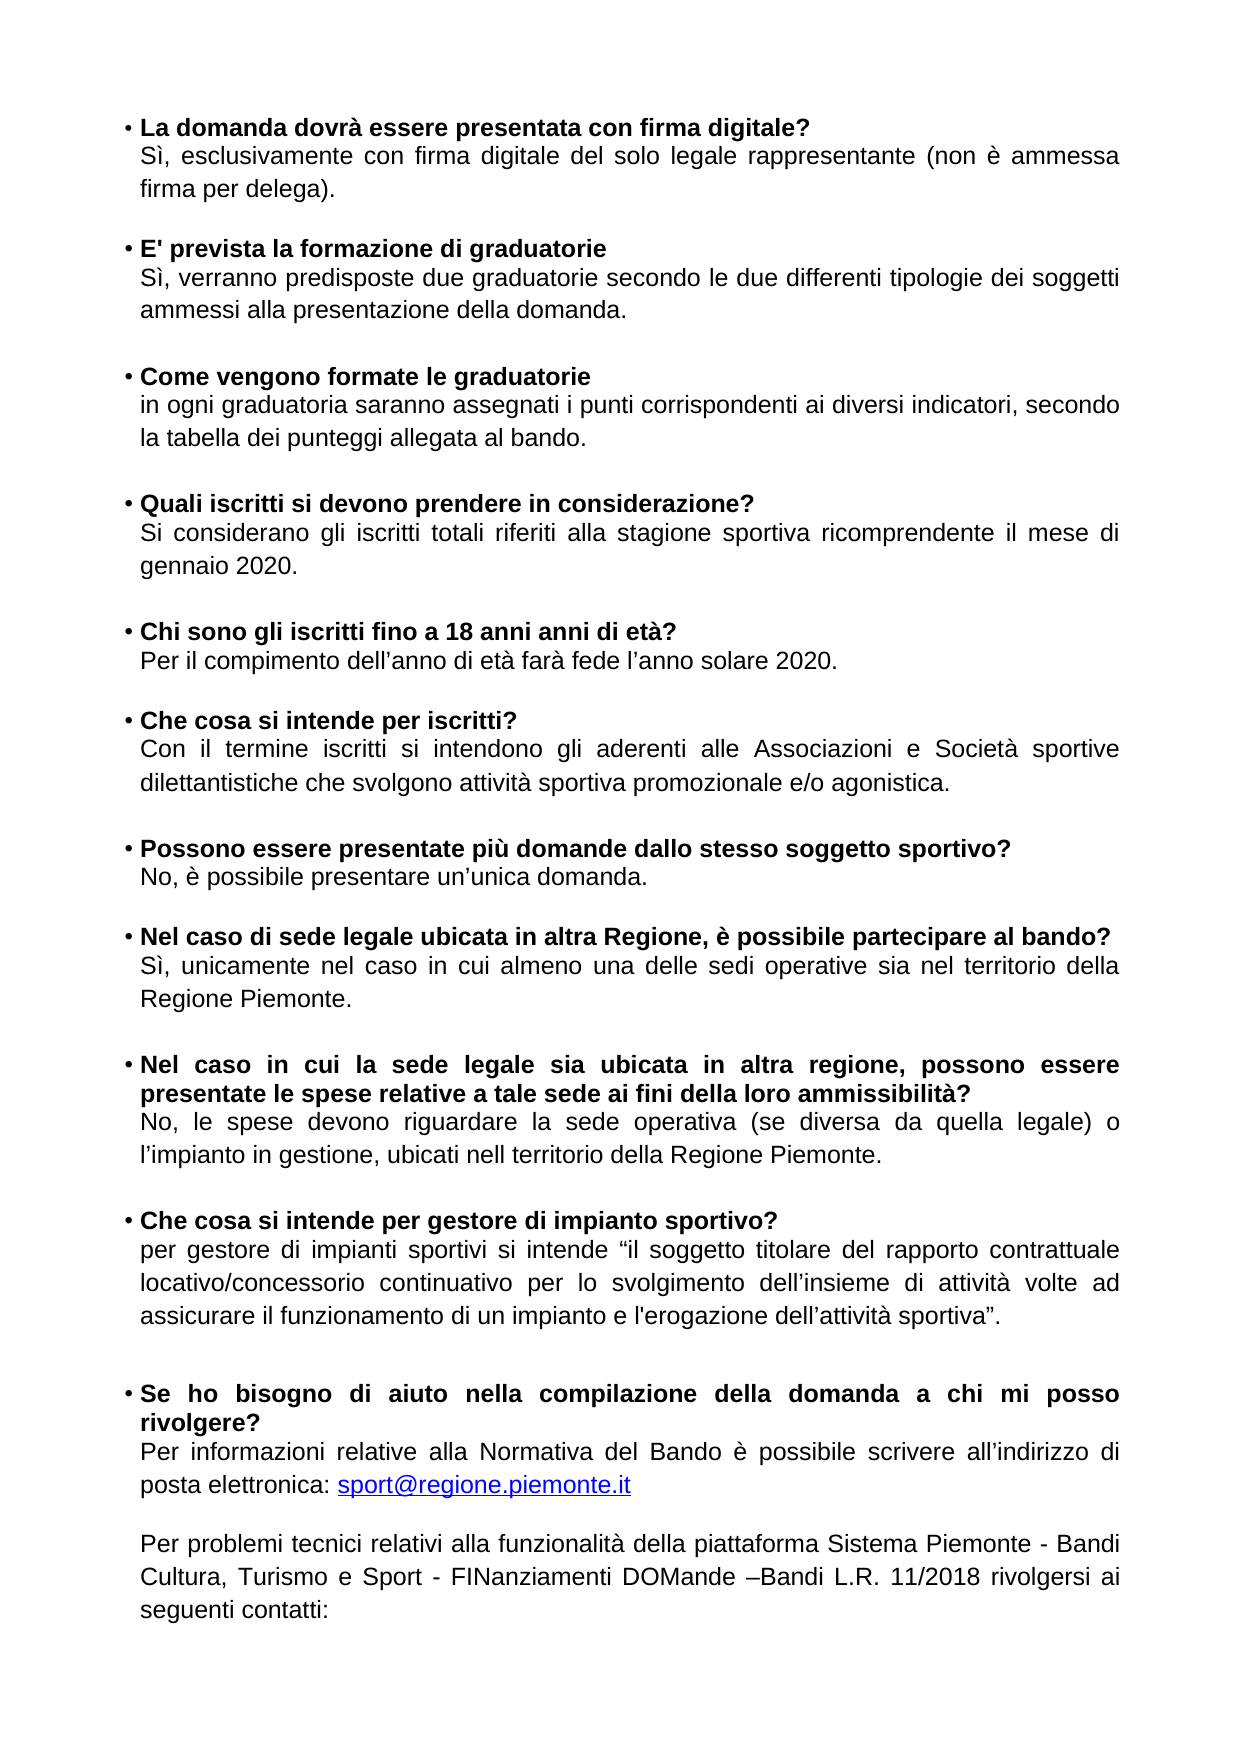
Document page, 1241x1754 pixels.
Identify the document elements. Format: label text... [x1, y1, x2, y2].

text Sì, esclusivamente con firma digitale del solo legale rappresentante (non è ammessa firma per delega). [140, 141, 1122, 203]
text per gestore di impianti sportivi si intende “il soggetto titolare del rapporto contrattuale locativo/concessorio continuativo per lo svolgimento dell’insieme di attività volte ad assicurare il funzionamento di un impianto e l'erogazione dell’attività sportiva”. [140, 1235, 1122, 1330]
text No, è possibile presentare un’unica domanda. [140, 862, 1122, 891]
list Nel caso di sede legale ubicata in altra Regione, è possibile partecipare al bando? [124, 922, 1122, 951]
list Che cosa si intende per gestore di impianto sportivo? [124, 1206, 1122, 1235]
list Nel caso in cui la sede legale sia ubicata in altra regione, possono essere presentate le spese relative a tale sede ai fini della loro ammissibilità? [124, 1050, 1122, 1107]
text Per il compimento dell’anno di età farà fede l’anno solare 2020. [140, 646, 1122, 675]
list E' prevista la formazione di graduatorie [124, 234, 1122, 262]
list Possono essere presentate più domande dallo stesso soggetto sportivo? [124, 833, 1122, 862]
text Si considerano gli iscritti totali riferiti alla stagione sportiva ricomprendente il mese di gennaio 2020. [140, 518, 1122, 580]
text Per informazioni relative alla Normativa del Bando è possibile scrivere all’indirizzo di posta elettronica: sport@regione.piemonte.it [140, 1437, 1122, 1498]
text Per problemi tecnici relativi alla funzionalità della piattaforma Sistema Piemonte - Bandi Cultura, Turismo e Sport - FINanziamenti DOMande –Bandi L.R. 11/2018 rivolgersi ai seguenti contatti: [140, 1529, 1122, 1624]
text in ogni graduatoria saranno assegnati i punti corrispondenti ai diversi indicatori, secondo la tabella dei punteggi allegata al bando. [140, 390, 1122, 452]
text No, le spese devono riguardare la sede operativa (se diversa da quella legale) o l’impianto in gestione, ubicati nell territorio della Regione Piemonte. [140, 1107, 1122, 1169]
list Come vengono formate le graduatorie [124, 362, 1122, 390]
text Sì, verranno predisposte due graduatorie secondo le due differenti tipologie dei soggetti ammessi alla presentazione della domanda. [140, 262, 1122, 324]
list Chi sono gli iscritti fino a 18 anni anni di età? [124, 617, 1122, 646]
list Quali iscritti si devono prendere in considerazione? [124, 489, 1122, 518]
list Se ho bisogno di aiuto nella compilazione della domanda a chi mi posso rivolgere? [124, 1379, 1122, 1437]
list La domanda dovrà essere presentata con firma digitale? [124, 112, 1122, 141]
text Sì, unicamente nel caso in cui almeno una delle sedi operative sia nel territorio della Regione Piemonte. [140, 951, 1122, 1012]
list Che cosa si intende per iscritti? [124, 706, 1122, 734]
text Con il termine iscritti si intendono gli aderenti alle Associazioni e Società sportive dilettantistiche che svolgono attività sportiva promozionale e/o agonistica. [140, 734, 1122, 796]
